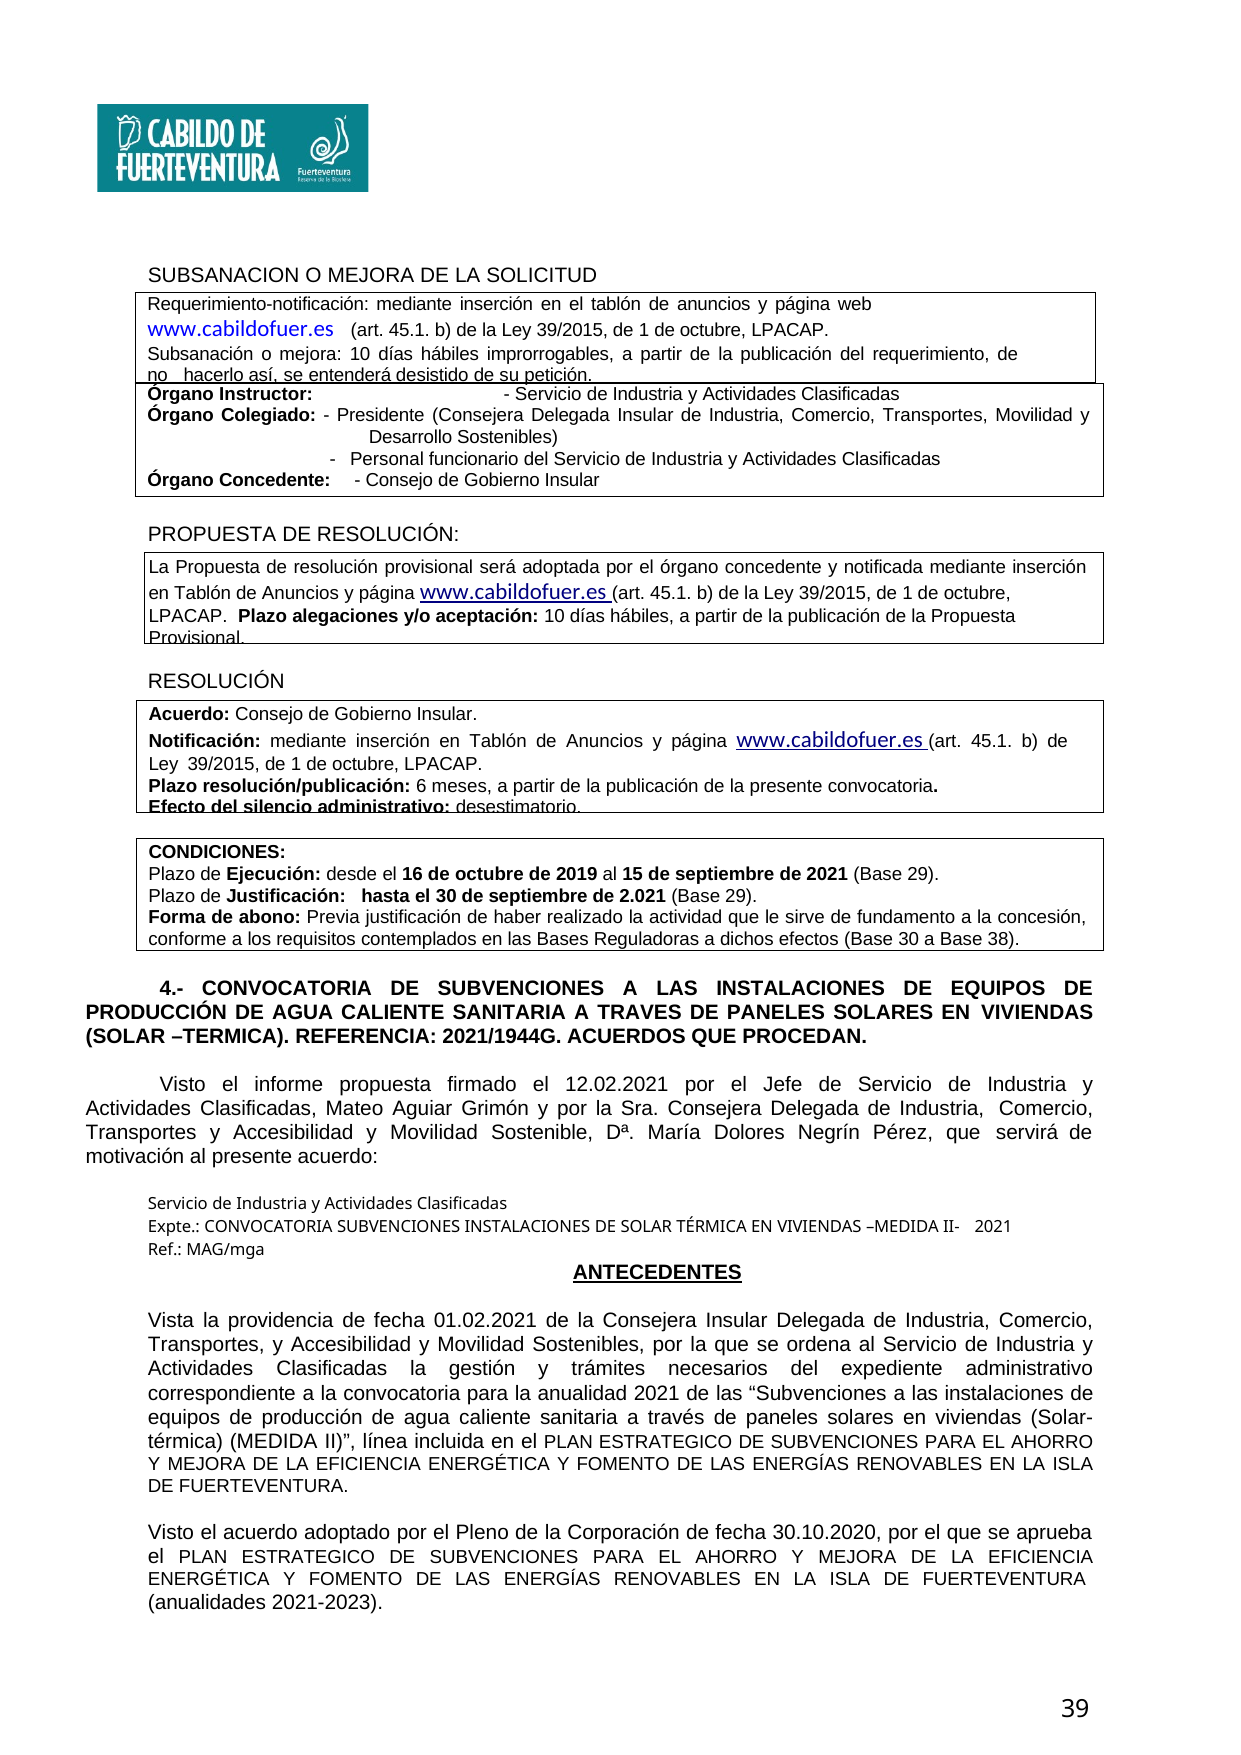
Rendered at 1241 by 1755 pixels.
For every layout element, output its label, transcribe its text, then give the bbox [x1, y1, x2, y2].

text CONDICIONES: [148, 841, 1103, 863]
text (anualidades 2021-2023). [148, 1589, 1118, 1613]
text Notificación: mediante inserción en Tablón de Anuncios y página www.cabildofuer.es (art. 45.1. b) de Ley 39/2015, de 1 de octubre, LPACAP. [148, 725, 1092, 774]
text Forma de abono: Previa justificación de haber realizado la actividad que le sirve de fundamento a la concesión, conforme a los requisitos contemplados en las Bases Reguladoras a dichos efectos (Base 30 a Base 38). [148, 906, 1092, 949]
text La Propuesta de resolución provisional será adoptada por el órgano concedente y notificada mediante inserción en Tablón de Anuncios y página www.cabildofuer.es (art. 45.1. b) de la Ley 39/2015, de 1 de octubre, LPACAP. Plazo alegaciones y/o aceptación: 10 días hábiles, a partir de la publicación de la Propuesta Provisional. [148, 555, 1092, 643]
text Visto el acuerdo adoptado por el Pleno de la Corporación de fecha 30.10.2020, por el que se aprueba el PLAN ESTRATEGICO DE SUBVENCIONES PARA EL AHORRO Y MEJORA DE LA EFICIENCIA ENERGÉTICA Y FOMENTO DE LAS ENERGÍAS RENOVABLES EN LA ISLA DE FUERTEVENTURA [148, 1520, 1093, 1589]
text Visto el informe propuesta firmado el 12.02.2021 por el Jefe de Servicio de Industria y Actividades Clasificadas, Mateo Aguiar Grimón y por la Sra. Consejera Delegada de Industria, Comercio, Transportes y Accesibilidad y Movilidad Sostenible, Dª. María Dolores Negrín Pérez, que servirá de motivación al presente acuerdo: [85, 1072, 1093, 1168]
text Plazo de Ejecución: desde el 16 de octubre de 2019 al 15 de septiembre de 2021 (Base 29). Plazo de Justificación: hasta el 30 de septiembre de 2.021 (Base 29). [148, 863, 942, 906]
text PROPUESTA DE RESOLUCIÓN: [148, 521, 1118, 545]
text Acuerdo: Consejo de Gobierno Insular. [148, 703, 1103, 725]
text Plazo resolución/publicación: 6 meses, a partir de la publicación de la presente convocatoria. Efecto del silencio administrativo: desestimatorio. [148, 774, 943, 812]
text Servicio de Industria y Actividades Clasificadas [148, 1192, 1118, 1215]
text Vista la providencia de fecha 01.02.2021 de la Consejera Insular Delegada de Industria, Comercio, Transportes, y Accesibilidad y Movilidad Sostenibles, por la que se ordena al Servicio de Industria y Actividades Clasificadas la gestión y trámites necesarios del expediente administrativo correspondiente a la convocatoria para la anualidad 2021 de las “Subvenciones a las instalaciones de equipos de producción de agua caliente sanitaria a través de paneles solares en viviendas (Solar- térmica) (MEDIDA II)”, línea incluida en el PLAN ESTRATEGICO DE SUBVENCIONES PARA EL AHORRO Y MEJORA DE LA EFICIENCIA ENERGÉTICA Y FOMENTO DE LAS ENERGÍAS RENOVABLES EN LA ISLA DE FUERTEVENTURA. [148, 1308, 1093, 1496]
text Expte.: CONVOCATORIA SUBVENCIONES INSTALACIONES DE SOLAR TÉRMICA EN VIVIENDAS –MEDIDA II- 2021 [148, 1215, 1057, 1237]
text Ref.: MAG/mga [148, 1237, 1118, 1260]
text RESOLUCIÓN [148, 669, 1118, 693]
subtitle 4.- CONVOCATORIA DE SUBVENCIONES A LAS INSTALACIONES DE EQUIPOS DE PRODUCCIÓN DE AGUA CALIENTE SANITARIA A TRAVES DE PANELES SOLARES EN VIVIENDAS (SOLAR –TERMICA). REFERENCIA: 2021/1944G. ACUERDOS QUE PROCEDAN. [85, 976, 1093, 1048]
subtitle ANTECEDENTES [562, 1260, 753, 1284]
text SUBSANACION O MEJORA DE LA SOLICITUD [148, 262, 1118, 286]
